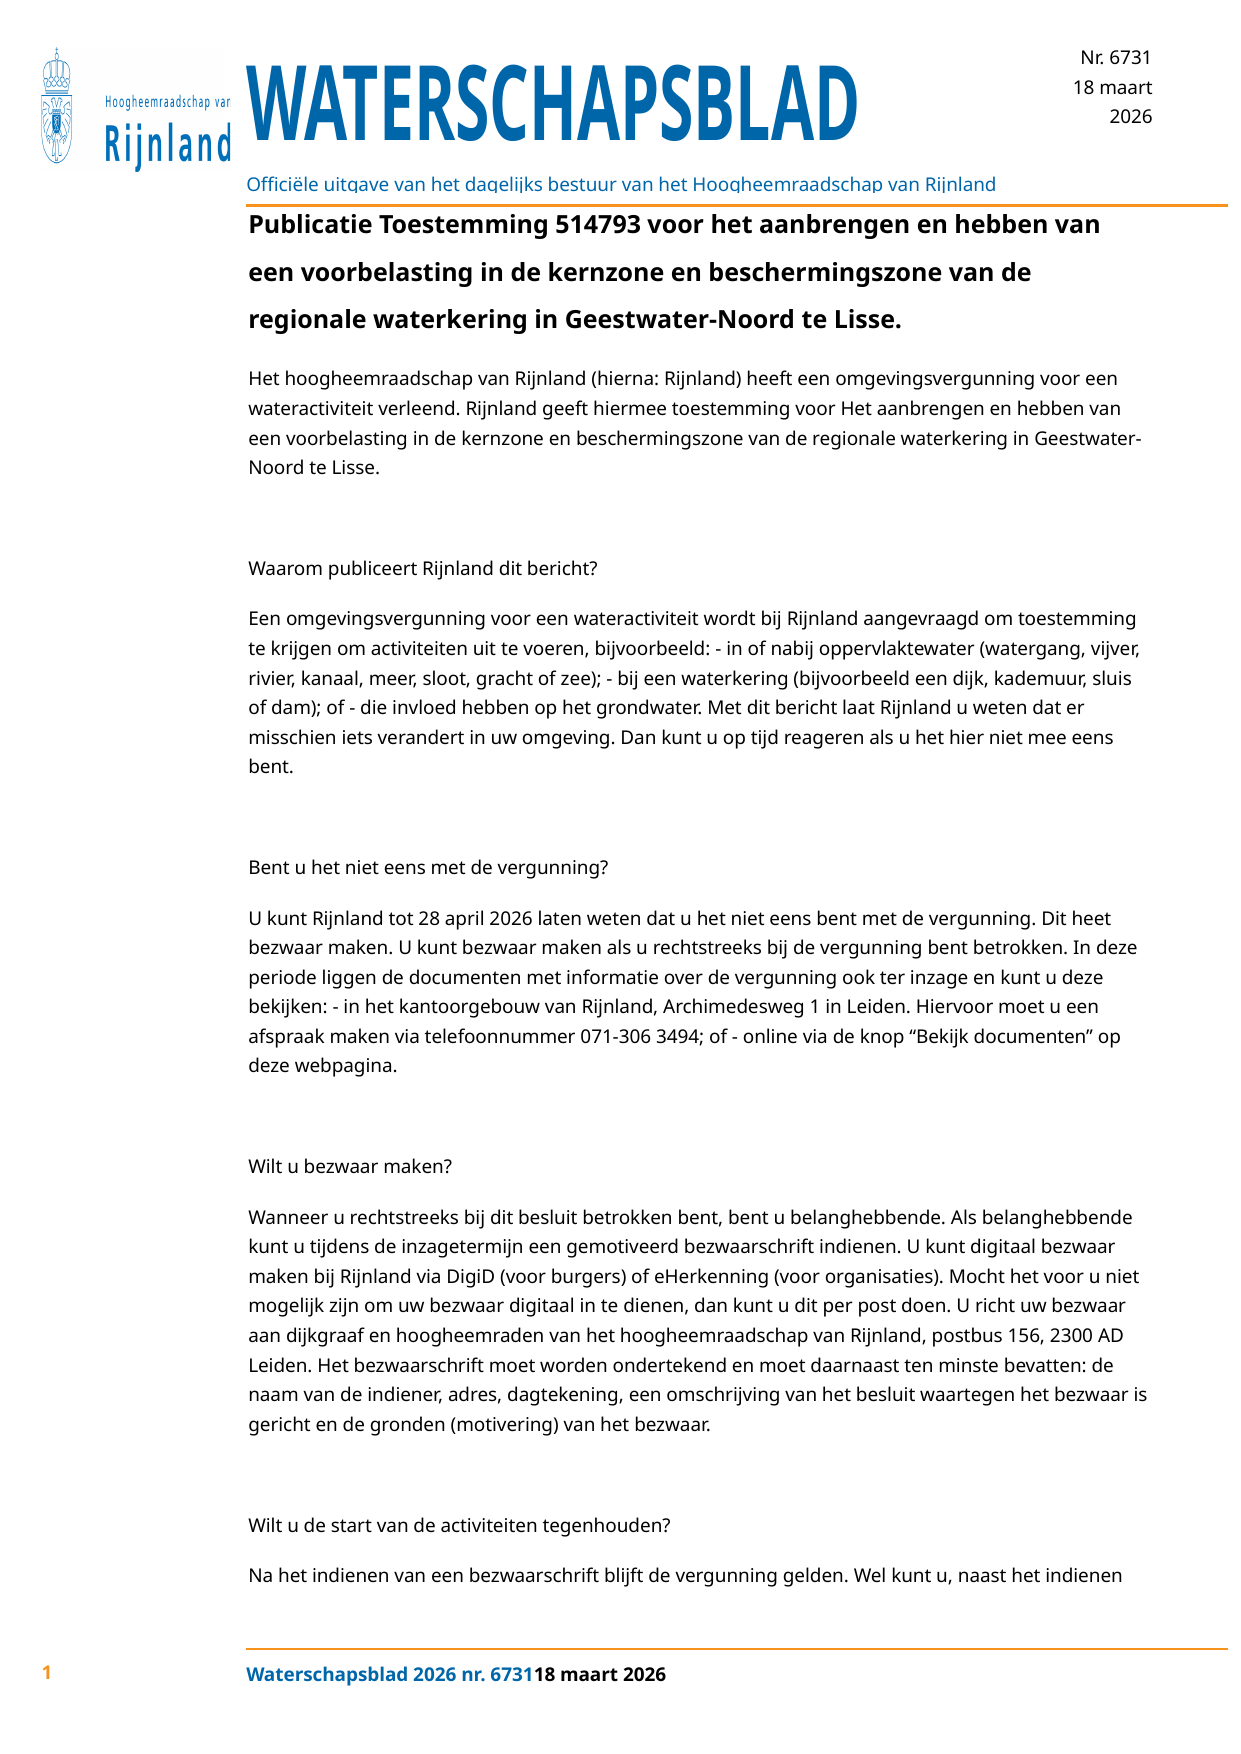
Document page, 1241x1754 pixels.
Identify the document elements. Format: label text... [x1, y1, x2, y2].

text Een omgevingsvergunning voor een wateractiviteit wordt bij Rijnland aangevraagd om toestemming te krijgen om activiteiten uit te voeren, bijvoorbeeld: - in of nabij oppervlaktewater (watergang, vijver, rivier, kanaal, meer, sloot, gracht of zee); - bij een waterkering (bijvoorbeeld een dijk, kademuur, sluis of dam); of - die invloed hebben op het grondwater. Met dit bericht laat Rijnland u weten dat er misschien iets verandert in uw omgeving. Dan kunt u op tijd reageren als u het hier niet mee eens bent. [248, 606, 1152, 779]
text Wilt u bezwaar maken? [248, 1153, 1152, 1179]
text Bent u het niet eens met de vergunning? [248, 854, 1152, 880]
text Wilt u de start van de activiteiten tegenhouden? [248, 1512, 1152, 1537]
text U kunt Rijnland tot 28 april 2026 laten weten dat u het niet eens bent met de vergunning. Dit heet bezwaar maken. U kunt bezwaar maken als u rechtstreeks bij de vergunning bent betrokken. In deze periode liggen de documenten met informatie over de vergunning ook ter inzage en kunt u deze bekijken: - in het kantoorgebouw van Rijnland, Archimedesweg 1 in Leiden. Hiervoor moet u een afspraak maken via telefoonnummer 071-306 3494; of - online via de knop “Bekijk documenten” op deze webpagina. [248, 905, 1152, 1078]
text Publicatie Toestemming 514793 voor het aanbrengen en hebben van een voorbelasting in de kernzone en beschermingszone van de regionale waterkering in Geestwater-Noord te Lisse. [248, 207, 1152, 336]
text Het hoogheemraadschap van Rijnland (hierna: Rijnland) heeft een omgevingsvergunning voor een wateractiviteit verleend. Rijnland geeft hiermee toestemming voor Het aanbrengen en hebben van een voorbelasting in de kernzone en beschermingszone van de regionale waterkering in Geestwater-Noord te Lisse. [248, 366, 1152, 480]
text Na het indienen van een bezwaarschrift blijft de vergunning gelden. Wel kunt u, naast het indienen [248, 1562, 1152, 1588]
picture [41, 47, 231, 172]
text Waarom publiceert Rijnland dit bericht? [248, 555, 1152, 581]
text Wanneer u rechtstreeks bij dit besluit betrokken bent, bent u belanghebbende. Als belanghebbende kunt u tijdens de inzagetermijn een gemotiveerd bezwaarschrift indienen. U kunt digitaal bezwaar maken bij Rijnland via DigiD (voor burgers) of eHerkenning (voor organisaties). Mocht het voor u niet mogelijk zijn om uw bezwaar digitaal in te dienen, dan kunt u dit per post doen. U richt uw bezwaar aan dijkgraaf en hoogheemraden van het hoogheemraadschap van Rijnland, postbus 156, 2300 AD Leiden. Het bezwaarschrift moet worden ondertekend en moet daarnaast ten minste bevatten: de naam van de indiener, adres, dagtekening, een omschrijving van het besluit waartegen het bezwaar is gericht en de gronden (motivering) van het bezwaar. [248, 1204, 1152, 1437]
